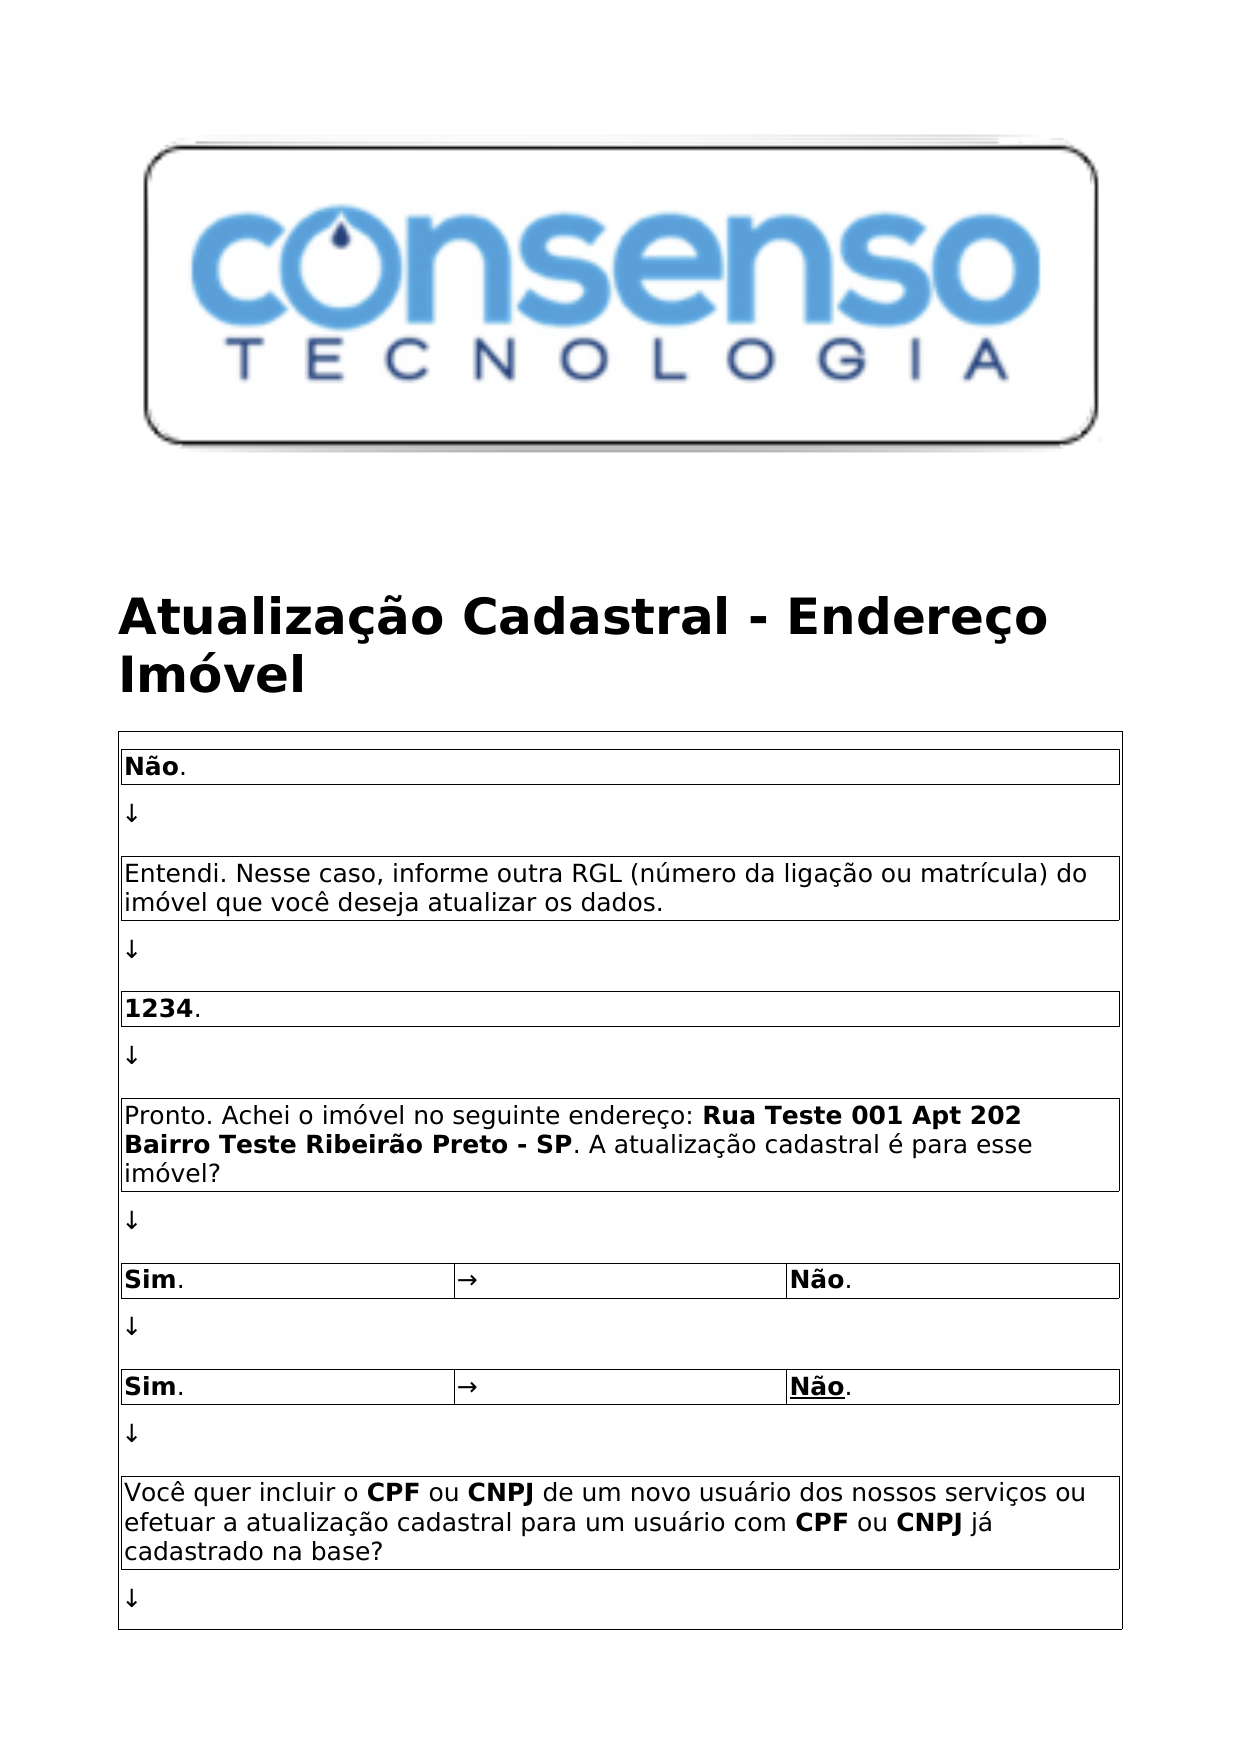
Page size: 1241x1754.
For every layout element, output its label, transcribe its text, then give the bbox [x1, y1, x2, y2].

table_header 1234. [122, 992, 1119, 1026]
table_header Não. [122, 750, 1119, 784]
table_header Sim. [122, 1370, 454, 1404]
picture [118, 130, 1123, 480]
table_header Você quer incluir o CPF ou CNPJ de um novo usuário dos nossos serviços ou efetuar a atualização cadastral para um usuário com CPF ou CNPJ já cadastrado na base? [122, 1477, 1119, 1569]
table_header Não. [787, 1264, 1119, 1298]
table_header Entendi. Nesse caso, informe outra RGL (número da ligação ou matrícula) do imóvel que você deseja atualizar os dados. [122, 857, 1119, 920]
table_header ↓ ↓ ↓ ↓ ↓ ↓ ↓ [119, 732, 1122, 1628]
table_header Pronto. Achei o imóvel no seguinte endereço: Rua Teste 001 Apt 202 Bairro Teste Ribeirão Preto - SP. A atualização cadastral é para esse imóvel? [122, 1099, 1119, 1191]
table_header → [455, 1370, 786, 1404]
table_header Sim. [122, 1264, 454, 1298]
subtitle Atualização Cadastral - Endereço Imóvel [118, 588, 1122, 704]
table_header Não. [787, 1370, 1119, 1404]
table_header → [455, 1264, 786, 1298]
